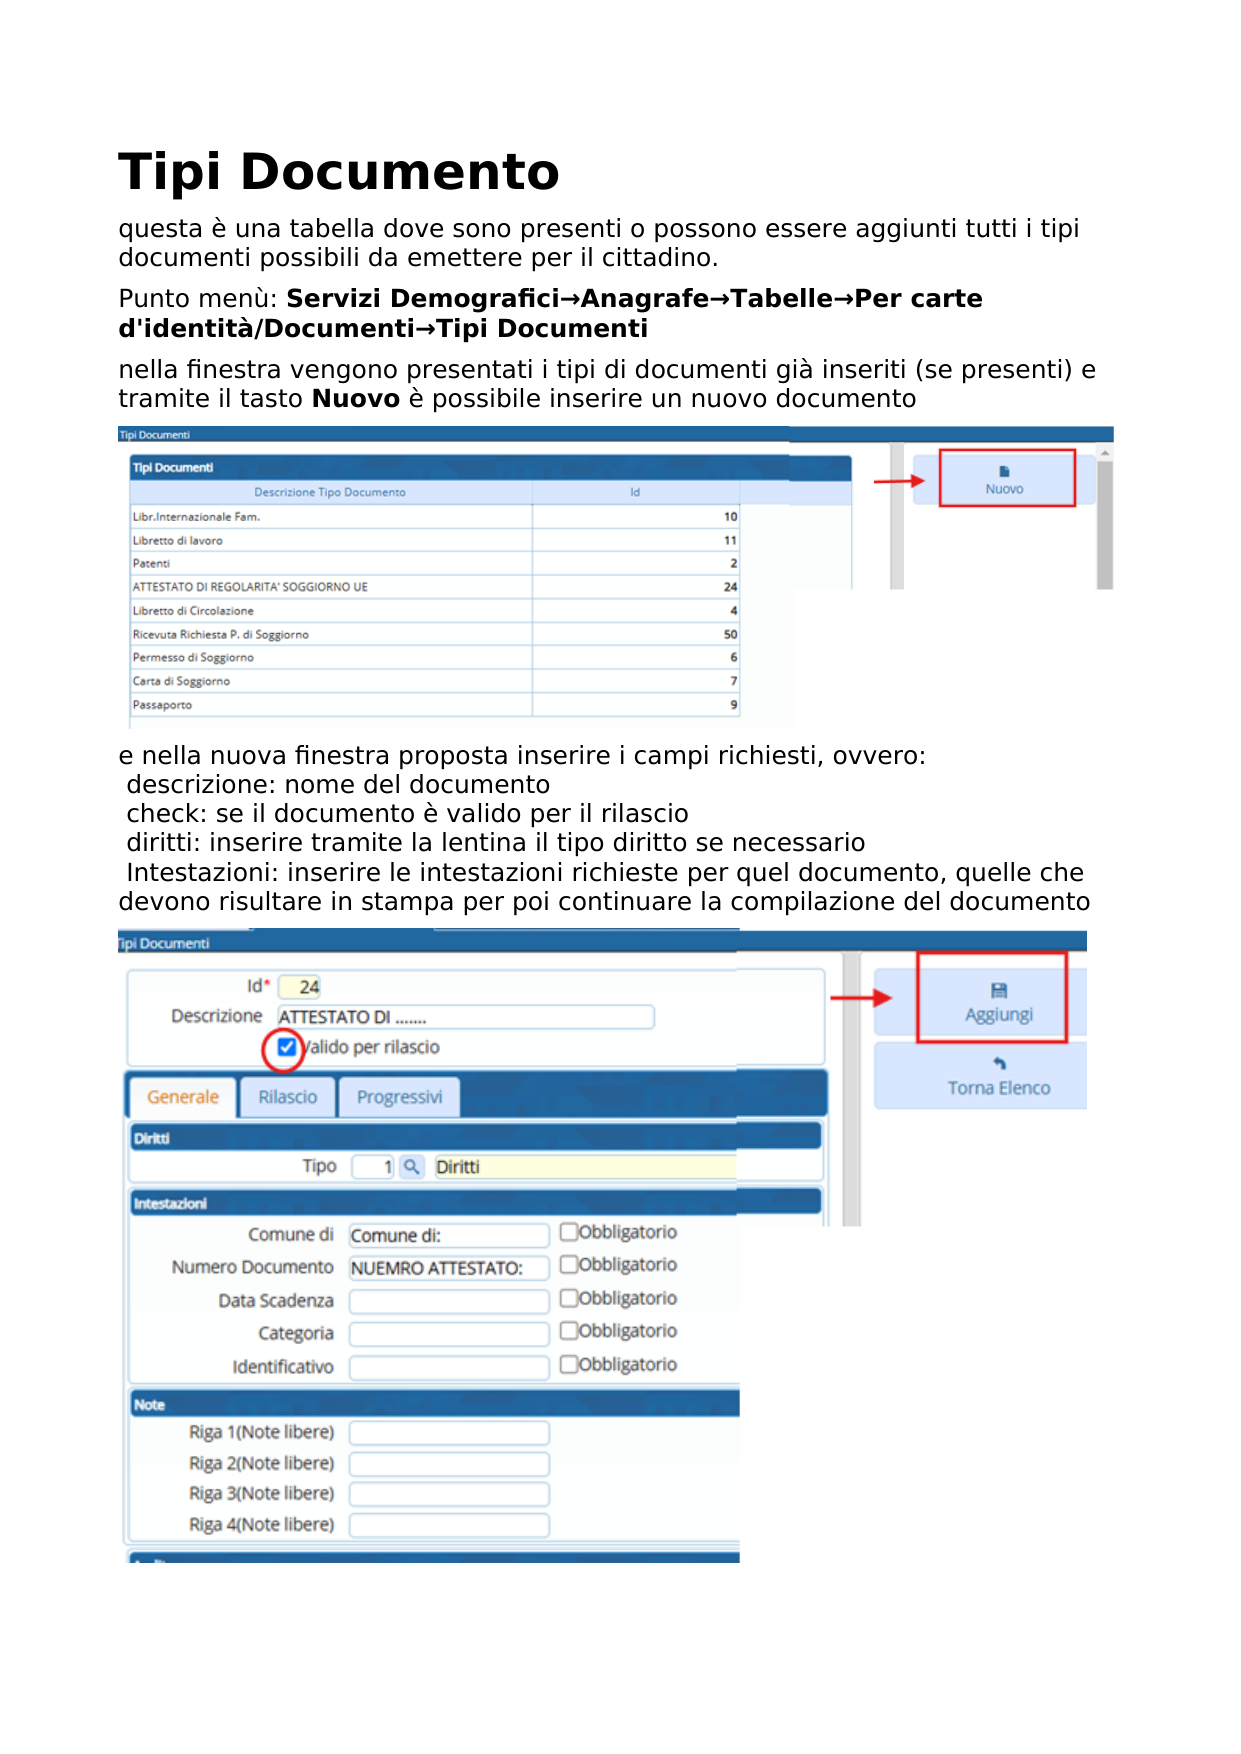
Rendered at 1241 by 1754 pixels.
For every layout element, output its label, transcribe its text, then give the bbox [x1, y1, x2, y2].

text Punto menù: Servizi Demografici→Anagrafe→Tabelle→Per carte d'identità/Documenti→Tipi Documenti [118, 285, 1122, 343]
text nella finestra vengono presentati i tipi di documenti già inseriti (se presenti) e tramite il tasto Nuovo è possibile inserire un nuovo documento [118, 356, 1122, 414]
text e nella nuova finestra proposta inserire i campi richiesti, ovvero: descrizione: nome del documento check: se il documento è valido per il rilascio diritti: inserire tramite la lentina il tipo diritto se necessario Intestazioni: inserire le intestazioni richieste per quel documento, quelle che devono risultare in stampa per poi continuare la compilazione del documento [118, 741, 1122, 916]
picture [118, 426, 1123, 729]
subtitle Tipi Documento [118, 143, 1122, 201]
picture [118, 928, 1087, 1563]
text questa è una tabella dove sono presenti o possono essere aggiunti tutti i tipi documenti possibili da emettere per il cittadino. [118, 214, 1122, 272]
